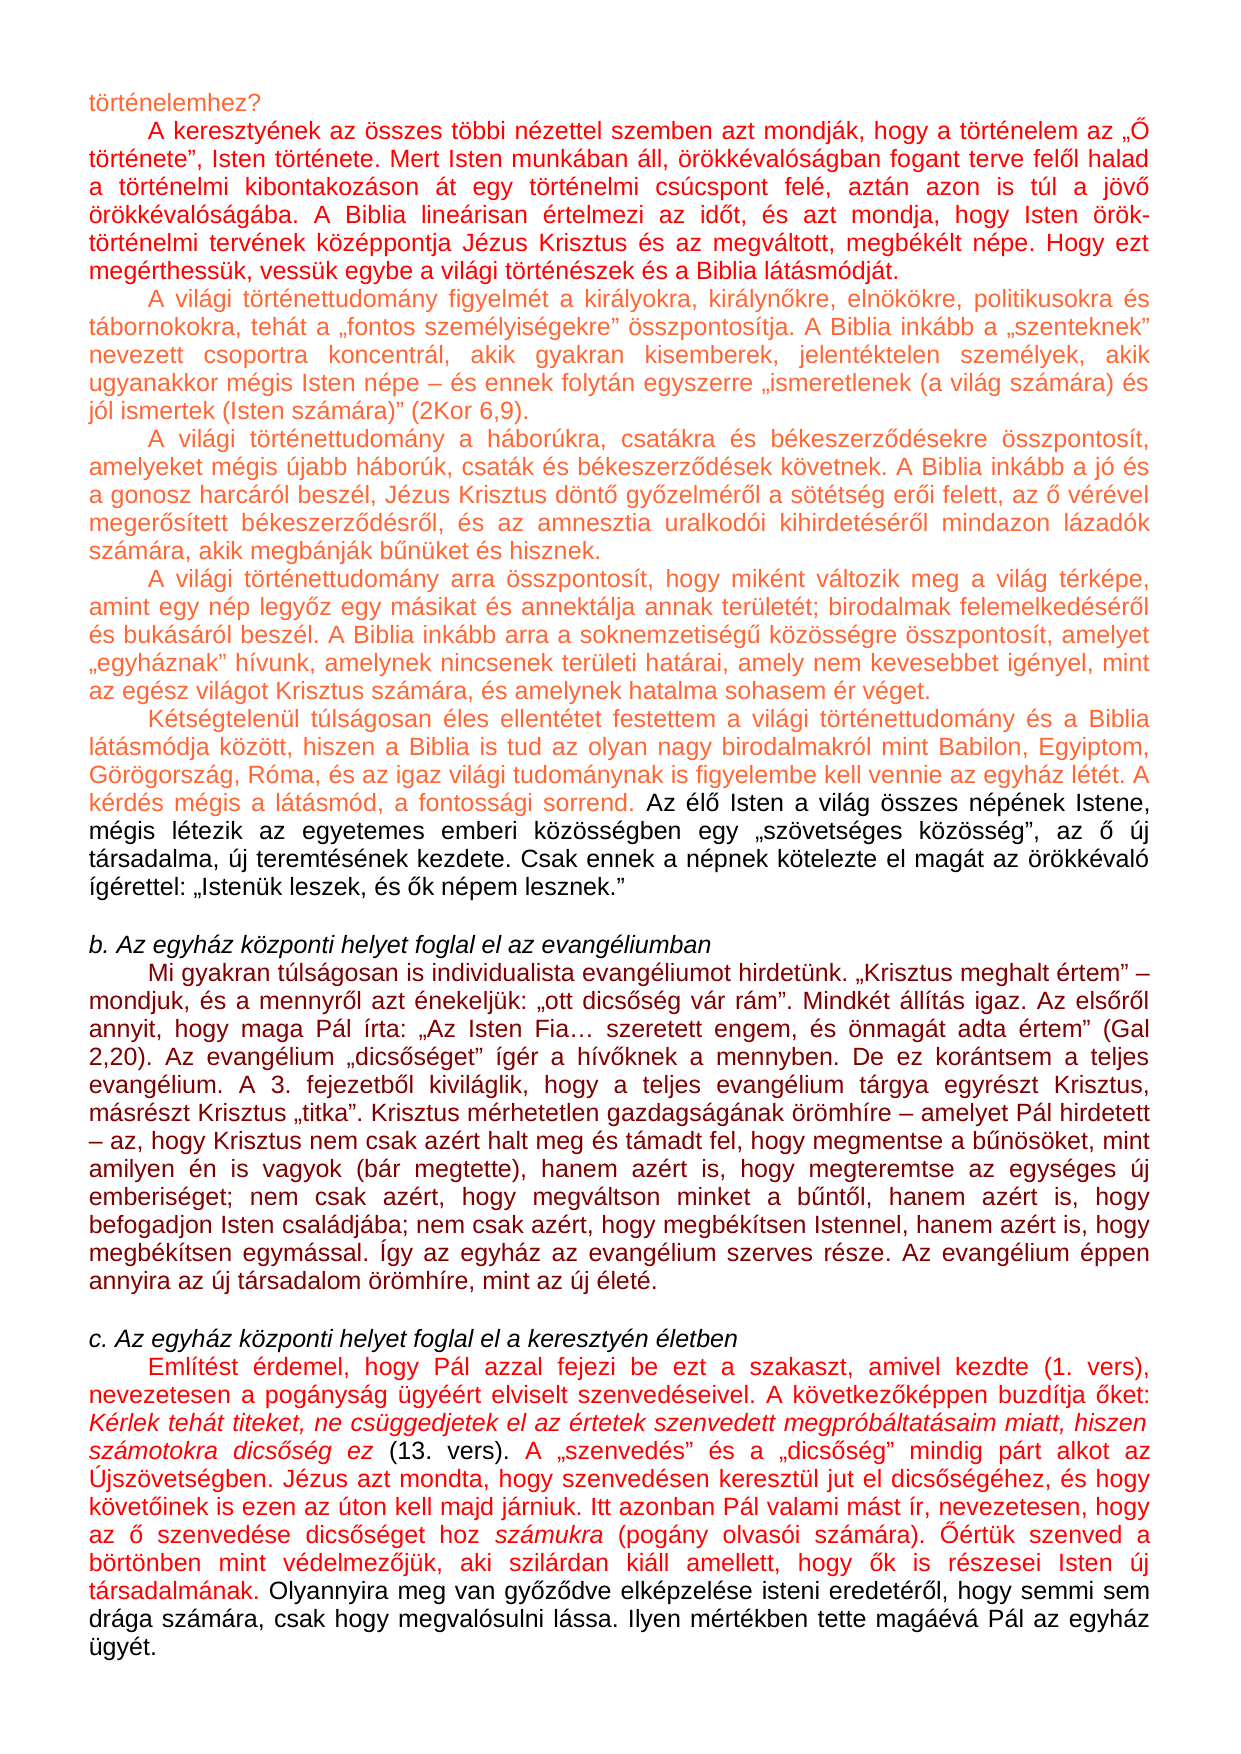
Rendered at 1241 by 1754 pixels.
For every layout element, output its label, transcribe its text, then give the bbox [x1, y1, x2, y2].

text Mi gyakran túlságosan is individualista evangéliumot hirdetünk. „Krisztus meghalt értem” – mondjuk, és a mennyről azt énekeljük: „ott dicsőség vár rám”. Mindkét állítás igaz. Az elsőről annyit, hogy maga Pál írta: „Az Isten Fia… szeretett engem, és önmagát adta értem” (Gal 2,20). Az evangélium „dicsőséget” ígér a hívőknek a mennyben. De ez korántsem a teljes evangélium. A 3. fejezetből kiviláglik, hogy a teljes evangélium tárgya egyrészt Krisztus, másrészt Krisztus „titka”. Krisztus mérhetetlen gazdagságának örömhíre – amelyet Pál hirdetett – az, hogy Krisztus nem csak azért halt meg és támadt fel, hogy megmentse a bűnösöket, mint amilyen én is vagyok (bár megtette), hanem azért is, hogy megteremtse az egységes új emberiséget; nem csak azért, hogy megváltson minket a bűntől, hanem azért is, hogy befogadjon Isten családjába; nem csak azért, hogy megbékítsen Istennel, hanem azért is, hogy megbékítsen egymással. Így az egyház az evangélium szerves része. Az evangélium éppen annyira az új társadalom örömhíre, mint az új életé. [88, 959, 1152, 1295]
text A világi történettudomány a háborúkra, csatákra és békeszerződésekre összpontosít, amelyeket mégis újabb háborúk, csaták és békeszerződések követnek. A Biblia inkább a jó és a gonosz harcáról beszél, Jézus Krisztus döntő győzelméről a sötétség erői felett, az ő vérével megerősített békeszerződésről, és az amnesztia uralkodói kihirdetéséről mindazon lázadók számára, akik megbánják bűnüket és hisznek. [88, 425, 1152, 565]
text A világi történettudomány figyelmét a királyokra, királynőkre, elnökökre, politikusokra és tábornokokra, tehát a „fontos személyiségekre” összpontosítja. A Biblia inkább a „szenteknek” nevezett csoportra koncentrál, akik gyakran kisemberek, jelentéktelen személyek, akik ugyanakkor mégis Isten népe – és ennek folytán egyszerre „ismeretlenek (a világ számára) és jól ismertek (Isten számára)” (2Kor 6,9). [88, 285, 1152, 425]
text A világi történettudomány arra összpontosít, hogy miként változik meg a világ térképe, amint egy nép legyőz egy másikat és annektálja annak területét; birodalmak felemelkedéséről és bukásáról beszél. A Biblia inkább arra a soknemzetiségű közösségre összpontosít, amelyet „egyháznak” hívunk, amelynek nincsenek területi határai, amely nem kevesebbet igényel, mint az egész világot Krisztus számára, és amelynek hatalma sohasem ér véget. [88, 565, 1152, 705]
text Említést érdemel, hogy Pál azzal fejezi be ezt a szakaszt, amivel kezdte (1. vers), nevezetesen a pogányság ügyéért elviselt szenvedéseivel. A következőképpen buzdítja őket: Kérlek tehát titeket, ne csüggedjetek el az értetek szenvedett megpróbáltatásaim miatt, hiszen számotokra dicsőség ez (13. vers). A „szenvedés” és a „dicsőség” mindig párt alkot az Újszövetségben. Jézus azt mondta, hogy szenvedésen keresztül jut el dicsőségéhez, és hogy követőinek is ezen az úton kell majd járniuk. Itt azonban Pál valami mást ír, nevezetesen, hogy az ő szenvedése dicsőséget hoz számukra (pogány olvasói számára). Őértük szenved a börtönben mint védelmezőjük, aki szilárdan kiáll amellett, hogy ők is részesei Isten új társadalmának. Olyannyira meg van győződve elképzelése isteni eredetéről, hogy semmi sem drága számára, csak hogy megvalósulni lássa. Ilyen mértékben tette magáévá Pál az egyház ügyét. [88, 1352, 1152, 1661]
text b. Az egyház központi helyet foglal el az evangéliumban [88, 931, 1152, 959]
text A keresztyének az összes többi nézettel szemben azt mondják, hogy a történelem az „Ő története”, Isten története. Mert Isten munkában áll, örökkévalóságban fogant terve felől halad a történelmi kibontakozáson át egy történelmi csúcspont felé, aztán azon is túl a jövő örökkévalóságába. A Biblia lineárisan értelmezi az időt, és azt mondja, hogy Isten örök-történelmi tervének középpontja Jézus Krisztus és az megváltott, megbékélt népe. Hogy ezt megérthessük, vessük egybe a világi történészek és a Biblia látásmódját. [88, 117, 1152, 285]
text Kétségtelenül túlságosan éles ellentétet festettem a világi történettudomány és a Biblia látásmódja között, hiszen a Biblia is tud az olyan nagy birodalmakról mint Babilon, Egyiptom, Görögország, Róma, és az igaz világi tudománynak is figyelembe kell vennie az egyház létét. A kérdés mégis a látásmód, a fontossági sorrend. Az élő Isten a világ összes népének Istene, mégis létezik az egyetemes emberi közösségben egy „szövetséges közösség”, az ő új társadalma, új teremtésének kezdete. Csak ennek a népnek kötelezte el magát az örökkévaló ígérettel: „Istenük leszek, és ők népem lesznek.” [88, 705, 1152, 901]
text történelemhez? [88, 88, 1152, 117]
text c. Az egyház központi helyet foglal el a keresztyén életben [88, 1324, 1152, 1352]
